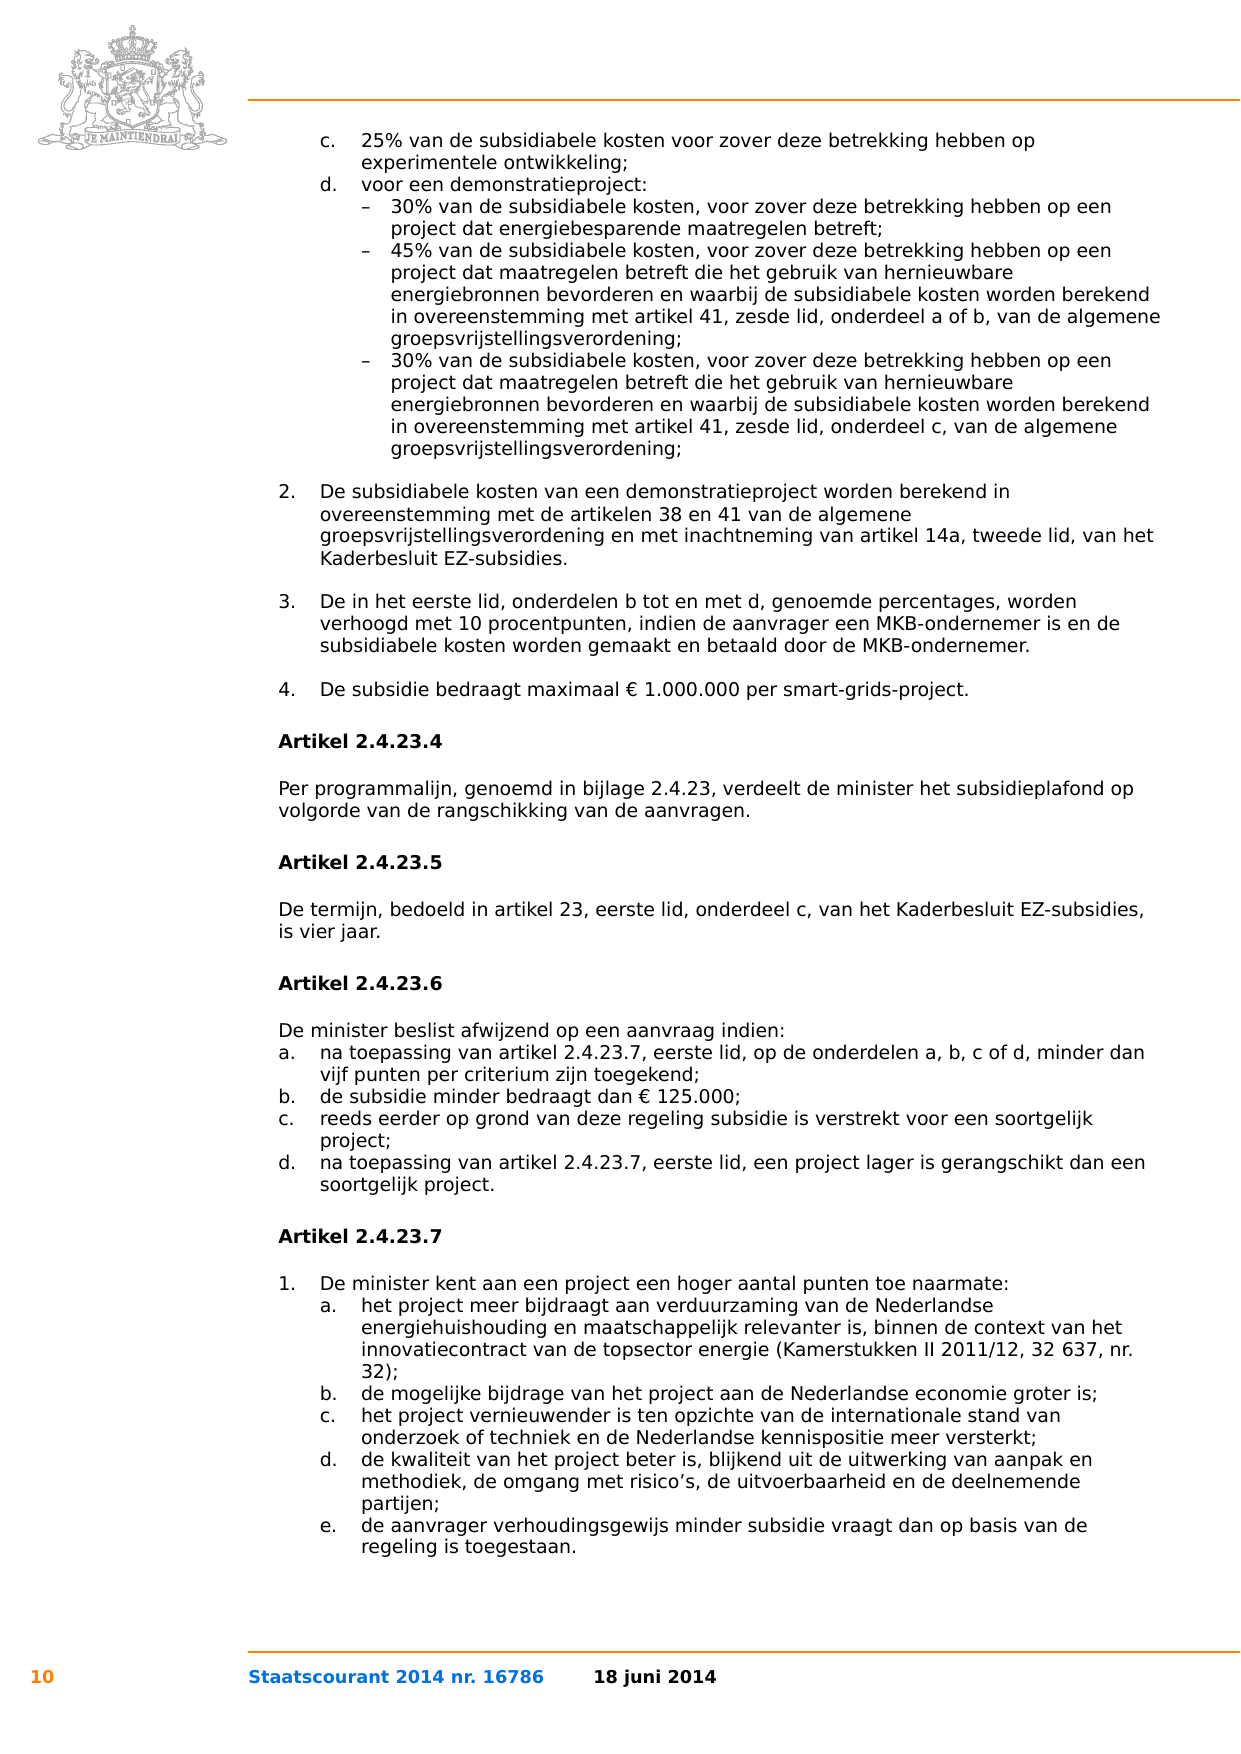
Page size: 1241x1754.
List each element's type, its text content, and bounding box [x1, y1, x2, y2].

text 1. De minister kent aan een project een hoger aantal punten toe naarmate: [278, 1273, 1163, 1295]
text c. het project vernieuwender is ten opzichte van de internationale stand van onderzoek of techniek en de Nederlandse kennispositie meer versterkt; [319, 1404, 1163, 1448]
text a. na toepassing van artikel 2.4.23.7, eerste lid, op de onderdelen a, b, c of d, minder dan vijf punten per criterium zijn toegekend; [278, 1042, 1163, 1086]
text b. de subsidie minder bedraagt dan € 125.000; [278, 1086, 1163, 1108]
text e. de aanvrager verhoudingsgewijs minder subsidie vraagt dan op basis van de regeling is toegestaan. [319, 1514, 1163, 1558]
text d. na toepassing van artikel 2.4.23.7, eerste lid, een project lager is gerangschikt dan een soortgelijk project. [278, 1152, 1163, 1196]
text d. de kwaliteit van het project beter is, blijkend uit de uitwerking van aanpak en methodiek, de omgang met risico’s, de uitvoerbaarheid en de deelnemende partijen; [319, 1448, 1163, 1514]
text 2. De subsidiabele kosten van een demonstratieproject worden berekend in overeenstemming met de artikelen 38 en 41 van de algemene groepsvrijstellingsverordening en met inachtneming van artikel 14a, tweede lid, van het Kaderbesluit EZ-subsidies. [278, 481, 1163, 569]
text d. voor een demonstratieproject: [319, 174, 1163, 196]
text a. het project meer bijdraagt aan verduurzaming van de Nederlandse energiehuishouding en maatschappelijk relevanter is, binnen de context van het innovatiecontract van de topsector energie (Kamerstukken II 2011/12, 32 637, nr. 32); [319, 1295, 1163, 1383]
text – 30% van de subsidiabele kosten, voor zover deze betrekking hebben op een project dat maatregelen betreft die het gebruik van hernieuwbare energiebronnen bevorderen en waarbij de subsidiabele kosten worden berekend in overeenstemming met artikel 41, zesde lid, onderdeel c, van de algemene groepsvrijstellingsverordening; [361, 350, 1163, 459]
text – 45% van de subsidiabele kosten, voor zover deze betrekking hebben op een project dat maatregelen betreft die het gebruik van hernieuwbare energiebronnen bevorderen en waarbij de subsidiabele kosten worden berekend in overeenstemming met artikel 41, zesde lid, onderdeel a of b, van de algemene groepsvrijstellingsverordening; [361, 240, 1163, 350]
subtitle Artikel 2.4.23.5 [278, 852, 1163, 874]
subtitle Artikel 2.4.23.4 [278, 731, 1163, 753]
text c. 25% van de subsidiabele kosten voor zover deze betrekking hebben op experimentele ontwikkeling; [319, 130, 1163, 174]
text Per programmalijn, genoemd in bijlage 2.4.23, verdeelt de minister het subsidieplafond op volgorde van de rangschikking van de aanvragen. [278, 778, 1163, 822]
text 3. De in het eerste lid, onderdelen b tot en met d, genoemde percentages, worden verhoogd met 10 procentpunten, indien de aanvrager een MKB-ondernemer is en de subsidiabele kosten worden gemaakt en betaald door de MKB-ondernemer. [278, 591, 1163, 657]
text De minister beslist afwijzend op een aanvraag indien: [278, 1020, 1163, 1042]
text – 30% van de subsidiabele kosten, voor zover deze betrekking hebben op een project dat energiebesparende maatregelen betreft; [361, 196, 1163, 240]
text b. de mogelijke bijdrage van het project aan de Nederlandse economie groter is; [319, 1383, 1163, 1404]
text De termijn, bedoeld in artikel 23, eerste lid, onderdeel c, van het Kaderbesluit EZ-subsidies, is vier jaar. [278, 899, 1163, 943]
text c. reeds eerder op grond van deze regeling subsidie is verstrekt voor een soortgelijk project; [278, 1108, 1163, 1152]
text 4. De subsidie bedraagt maximaal € 1.000.000 per smart-grids-project. [278, 679, 1163, 701]
subtitle Artikel 2.4.23.6 [278, 973, 1163, 995]
picture [38, 25, 227, 150]
subtitle Artikel 2.4.23.7 [278, 1226, 1163, 1248]
